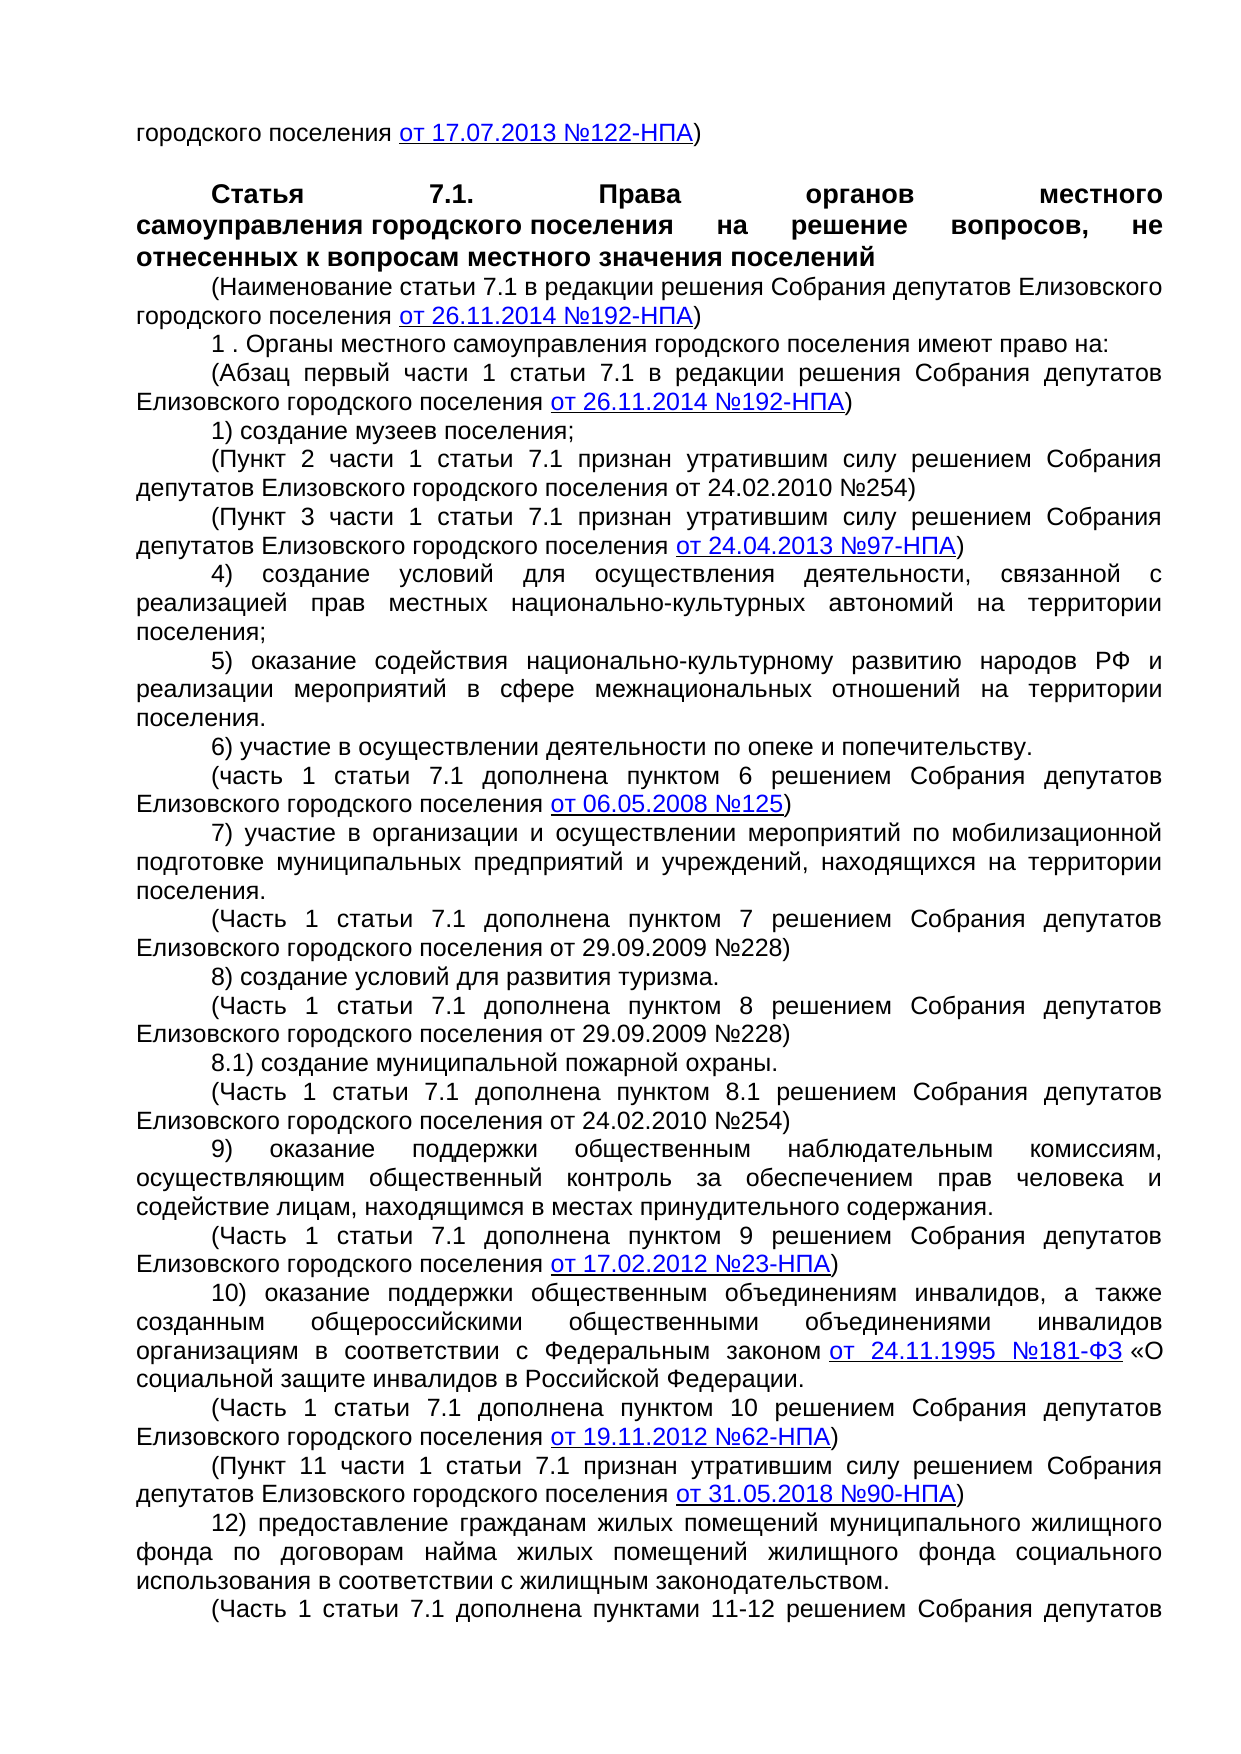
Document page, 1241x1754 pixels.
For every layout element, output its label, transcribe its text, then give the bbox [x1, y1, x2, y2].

text 7) участие в организации и осуществлении мероприятий по мобилизационной подготовке муниципальных предприятий и учреждений, находящихся на территории поселения. [136, 818, 1163, 904]
text (Часть 1 статьи 7.1 дополнена пунктом 7 решением Собрания депутатов Елизовского городского поселения от 29.09.2009 №228) [136, 904, 1163, 962]
text 10) оказание поддержки общественным объединениям инвалидов, а также созданным общероссийскими общественными объединениями инвалидов организациям в соответствии с Федеральным законом от 24.11.1995 №181-ФЗ «О социальной защите инвалидов в Российской Федерации. [136, 1278, 1163, 1393]
text (Часть 1 статьи 7.1 дополнена пунктом 8 решением Собрания депутатов Елизовского городского поселения от 29.09.2009 №228) [136, 991, 1163, 1048]
text Статья 7.1. Права органов местного самоуправления городского поселения на решение вопросов, не отнесенных к вопросам местного значения поселений [136, 178, 1163, 272]
text (Часть 1 статьи 7.1 дополнена пунктом 8.1 решением Собрания депутатов Елизовского городского поселения от 24.02.2010 №254) [136, 1077, 1163, 1134]
text (Часть 1 статьи 7.1 дополнена пунктом 10 решением Собрания депутатов Елизовского городского поселения от 19.11.2012 №62-НПА) [136, 1393, 1163, 1451]
text 8) создание условий для развития туризма. [136, 962, 1163, 991]
text (Пункт 3 части 1 статьи 7.1 признан утратившим силу решением Собрания депутатов Елизовского городского поселения от 24.04.2013 №97-НПА) [136, 502, 1163, 559]
text 1 . Органы местного самоуправления городского поселения имеют право на: [136, 329, 1163, 358]
text 9) оказание поддержки общественным наблюдательным комиссиям, осуществляющим общественный контроль за обеспечением прав человека и содействие лицам, находящимся в местах принудительного содержания. [136, 1134, 1163, 1221]
text 1) создание музеев поселения; [136, 416, 1163, 444]
text 8.1) создание муниципальной пожарной охраны. [136, 1048, 1163, 1077]
text (Наименование статьи 7.1 в редакции решения Собрания депутатов Елизовского городского поселения от 26.11.2014 №192-НПА) [136, 272, 1163, 329]
text 6) участие в осуществлении деятельности по опеке и попечительству. [136, 732, 1163, 761]
text (часть 1 статьи 7.1 дополнена пунктом 6 решением Собрания депутатов Елизовского городского поселения от 06.05.2008 №125) [136, 761, 1163, 818]
text (Пункт 11 части 1 статьи 7.1 признан утратившим силу решением Собрания депутатов Елизовского городского поселения от 31.05.2018 №90-НПА) [136, 1451, 1163, 1508]
text (Пункт 2 части 1 статьи 7.1 признан утратившим силу решением Собрания депутатов Елизовского городского поселения от 24.02.2010 №254) [136, 444, 1163, 502]
text (Часть 1 статьи 7.1 дополнена пунктами 11-12 решением Собрания депутатов [136, 1594, 1163, 1623]
text 12) предоставление гражданам жилых помещений муниципального жилищного фонда по договорам найма жилых помещений жилищного фонда социального использования в соответствии с жилищным законодательством. [136, 1508, 1163, 1594]
text 5) оказание содействия национально-культурному развитию народов РФ и реализации мероприятий в сфере межнациональных отношений на территории поселения. [136, 646, 1163, 732]
text городского поселения от 17.07.2013 №122-НПА) [136, 118, 1163, 147]
text 4) создание условий для осуществления деятельности, связанной с реализацией прав местных национально-культурных автономий на территории поселения; [136, 559, 1163, 646]
text (Абзац первый части 1 статьи 7.1 в редакции решения Собрания депутатов Елизовского городского поселения от 26.11.2014 №192-НПА) [136, 358, 1163, 416]
text (Часть 1 статьи 7.1 дополнена пунктом 9 решением Собрания депутатов Елизовского городского поселения от 17.02.2012 №23-НПА) [136, 1221, 1163, 1278]
